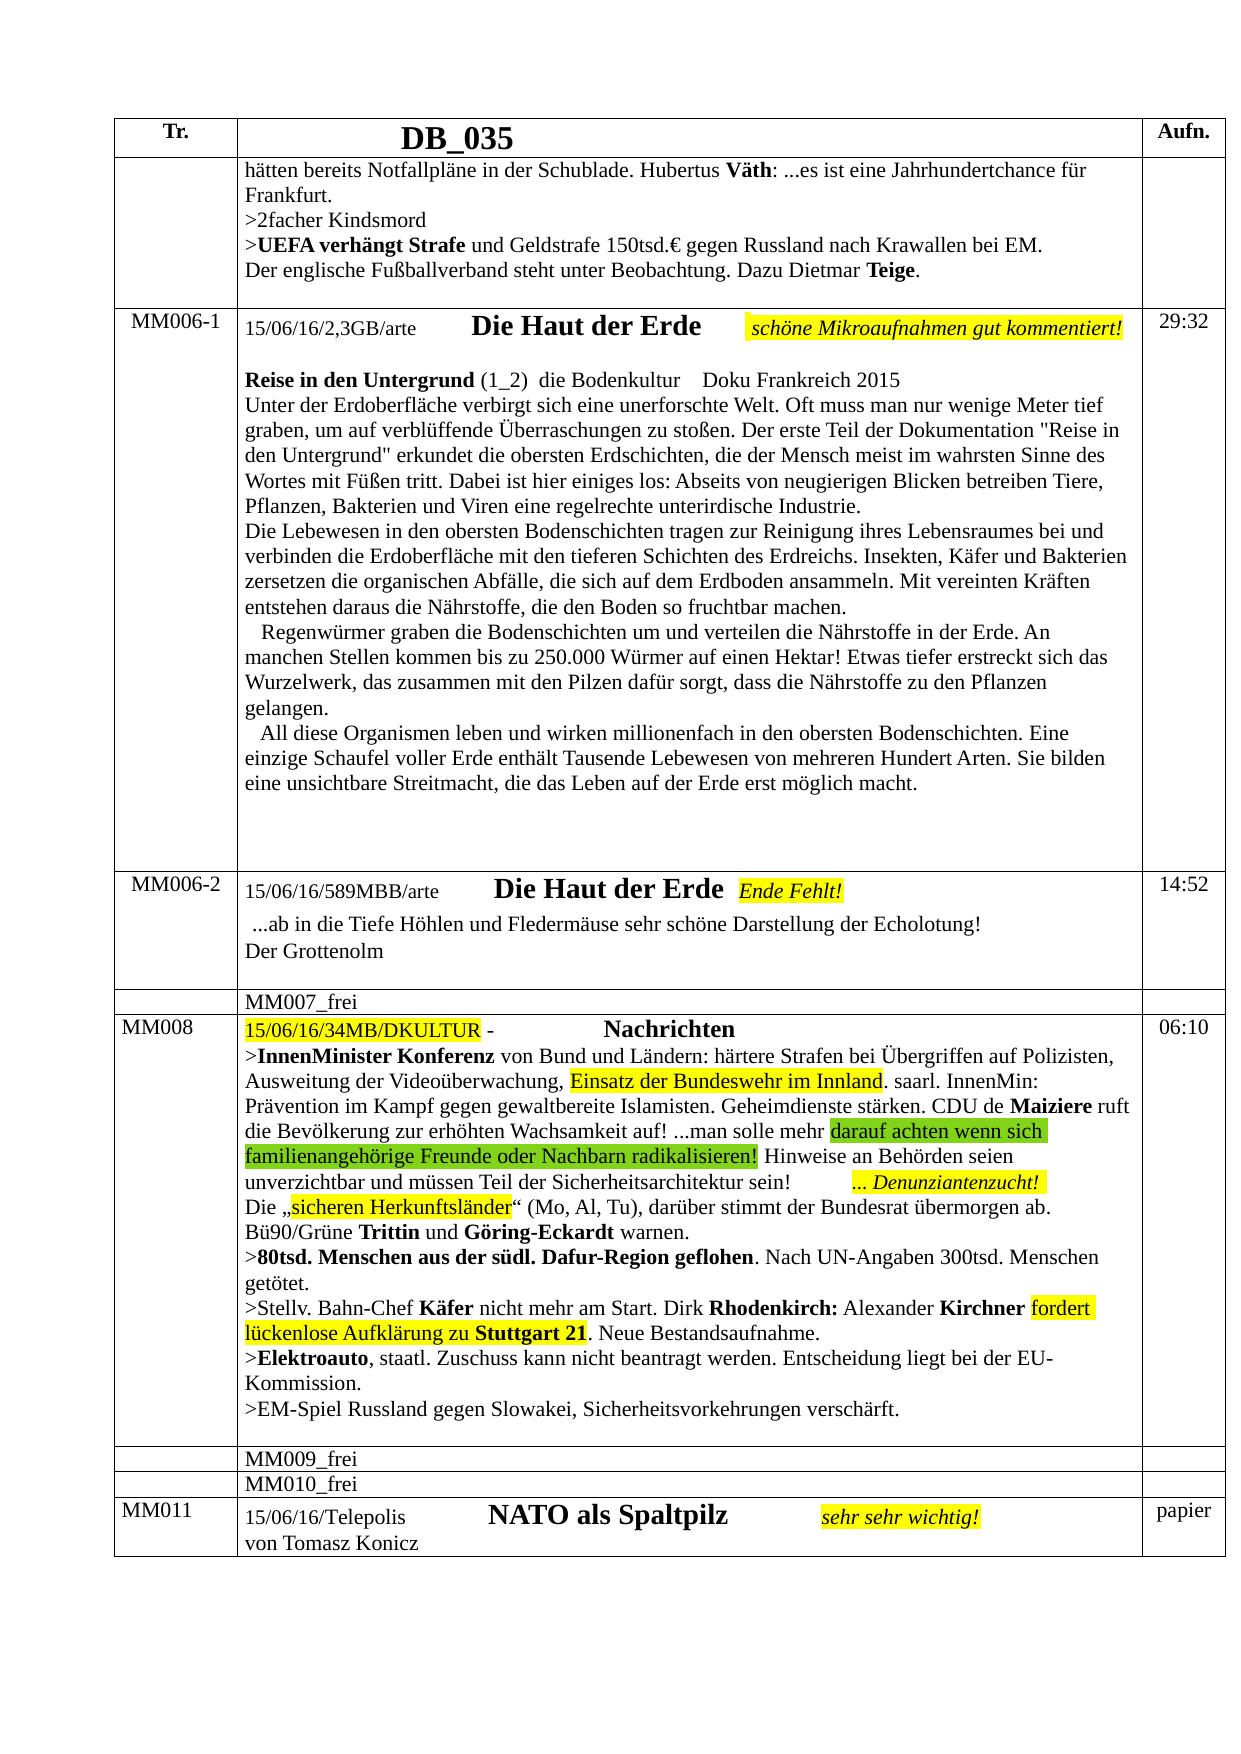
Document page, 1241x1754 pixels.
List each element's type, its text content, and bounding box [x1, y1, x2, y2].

table_header Aufn. [1143, 119, 1225, 157]
table_cell 06:10 [1143, 1015, 1225, 1446]
table_cell 15/06/16/589MBB/arte Die Haut der Erde Ende Fehlt! ...ab in die Tiefe Höhlen und Fledermäuse sehr schöne Darstellung der Echolotung! Der Grottenolm [238, 872, 1142, 988]
table_cell MM006-2 [115, 872, 237, 988]
table_cell MM011 [115, 1498, 237, 1556]
table_cell [1143, 1447, 1225, 1471]
table_cell 29:32 [1143, 309, 1225, 871]
table_cell MM010_frei [238, 1472, 1142, 1497]
table_cell 14:52 [1143, 872, 1225, 988]
table_cell 15/06/16/Telepolis NATO als Spaltpilz sehr sehr wichtig! von Tomasz Konicz [238, 1498, 1142, 1556]
table_cell [115, 158, 237, 308]
table_cell 15/06/16/34MB/DKULTUR - Nachrichten >InnenMinister Konferenz von Bund und Ländern: härtere Strafen bei Übergriffen auf Polizisten, Ausweitung der Videoüberwachung, Einsatz der Bundeswehr im Innland. saarl. InnenMin: Prävention im Kampf gegen gewaltbereite Islamisten. Geheimdienste stärken. CDU de Maiziere ruft die Bevölkerung zur erhöhten Wachsamkeit auf! ...man solle mehr darauf achten wenn sich familienangehörige Freunde oder Nachbarn radikalisieren! Hinweise an Behörden seien unverzichtbar und müssen Teil der Sicherheitsarchitektur sein! ... Denunziantenzucht! Die „sicheren Herkunftsländer“ (Mo, Al, Tu), darüber stimmt der Bundesrat übermorgen ab. Bü90/Grüne Trittin und Göring-Eckardt warnen. >80tsd. Menschen aus der südl. Dafur-Region geflohen. Nach UN-Angaben 300tsd. Menschen getötet. >Stellv. Bahn-Chef Käfer nicht mehr am Start. Dirk Rhodenkirch: Alexander Kirchner fordert lückenlose Aufklärung zu Stuttgart 21. Neue Bestandsaufnahme. >Elektroauto, staatl. Zuschuss kann nicht beantragt werden. Entscheidung liegt bei der EU-Kommission. >EM-Spiel Russland gegen Slowakei, Sicherheitsvorkehrungen verschärft. [238, 1015, 1142, 1446]
table_cell hätten bereits Notfallpläne in der Schublade. Hubertus Väth: ...es ist eine Jahrhundertchance für Frankfurt. >2facher Kindsmord >UEFA verhängt Strafe und Geldstrafe 150tsd.€ gegen Russland nach Krawallen bei EM. Der englische Fußballverband steht unter Beobachtung. Dazu Dietmar Teige. [238, 158, 1142, 308]
table_cell [1143, 1472, 1225, 1497]
table_cell papier [1143, 1498, 1225, 1556]
table_cell [115, 1472, 237, 1497]
table_cell [115, 1447, 237, 1471]
table_cell [1143, 990, 1225, 1014]
table_cell MM009_frei [238, 1447, 1142, 1471]
table_cell [1143, 158, 1225, 308]
table_cell [115, 990, 237, 1014]
table_header DB_035 [238, 119, 1142, 157]
table_cell MM007_frei [238, 990, 1142, 1014]
table_cell 15/06/16/2,3GB/arte Die Haut der Erde schöne Mikroaufnahmen gut kommentiert! Reise in den Untergrund (1_2) die Bodenkultur Doku Frankreich 2015 Unter der Erdoberfläche verbirgt sich eine unerforschte Welt. Oft muss man nur wenige Meter tief graben, um auf verblüffende Überraschungen zu stoßen. Der erste Teil der Dokumentation "Reise in den Untergrund" erkundet die obersten Erdschichten, die der Mensch meist im wahrsten Sinne des Wortes mit Füßen tritt. Dabei ist hier einiges los: Abseits von neugierigen Blicken betreiben Tiere, Pflanzen, Bakterien und Viren eine regelrechte unterirdische Industrie. Die Lebewesen in den obersten Bodenschichten tragen zur Reinigung ihres Lebensraumes bei und verbinden die Erdoberfläche mit den tieferen Schichten des Erdreichs. Insekten, Käfer und Bakterien zersetzen die organischen Abfälle, die sich auf dem Erdboden ansammeln. Mit vereinten Kräften entstehen daraus die Nährstoffe, die den Boden so fruchtbar machen. Regenwürmer graben die Bodenschichten um und verteilen die Nährstoffe in der Erde. An manchen Stellen kommen bis zu 250.000 Würmer auf einen Hektar! Etwas tiefer erstreckt sich das Wurzelwerk, das zusammen mit den Pilzen dafür sorgt, dass die Nährstoffe zu den Pflanzen gelangen. All diese Organismen leben und wirken millionenfach in den obersten Bodenschichten. Eine einzige Schaufel voller Erde enthält Tausende Lebewesen von mehreren Hundert Arten. Sie bilden eine unsichtbare Streitmacht, die das Leben auf der Erde erst möglich macht. [238, 309, 1142, 871]
table_cell MM008 [115, 1015, 237, 1446]
table_cell MM006-1 [115, 309, 237, 871]
table_header Tr. [115, 119, 237, 157]
